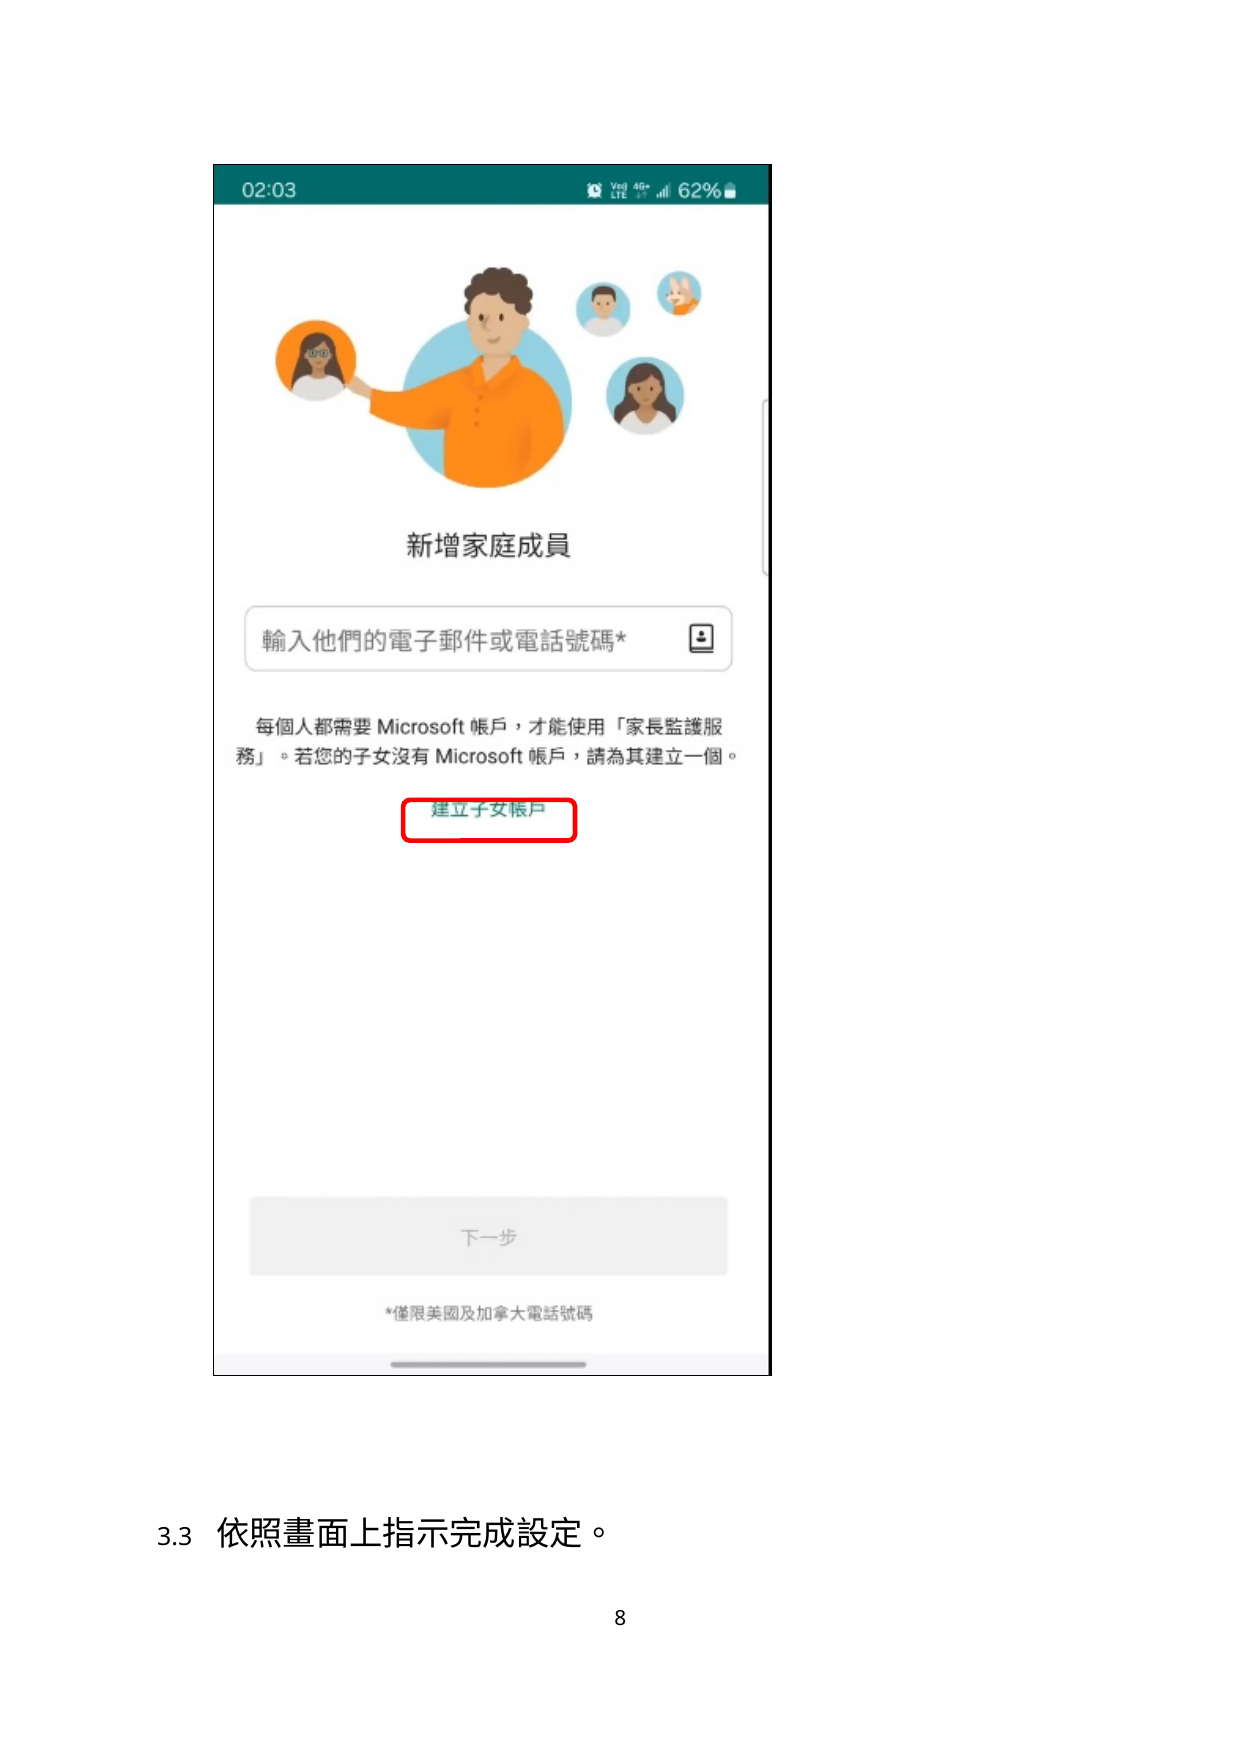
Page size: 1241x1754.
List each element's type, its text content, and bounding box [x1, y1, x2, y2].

list 依照畫面上指示完成設定。 [157, 1493, 1128, 1568]
picture [214, 165, 771, 1375]
